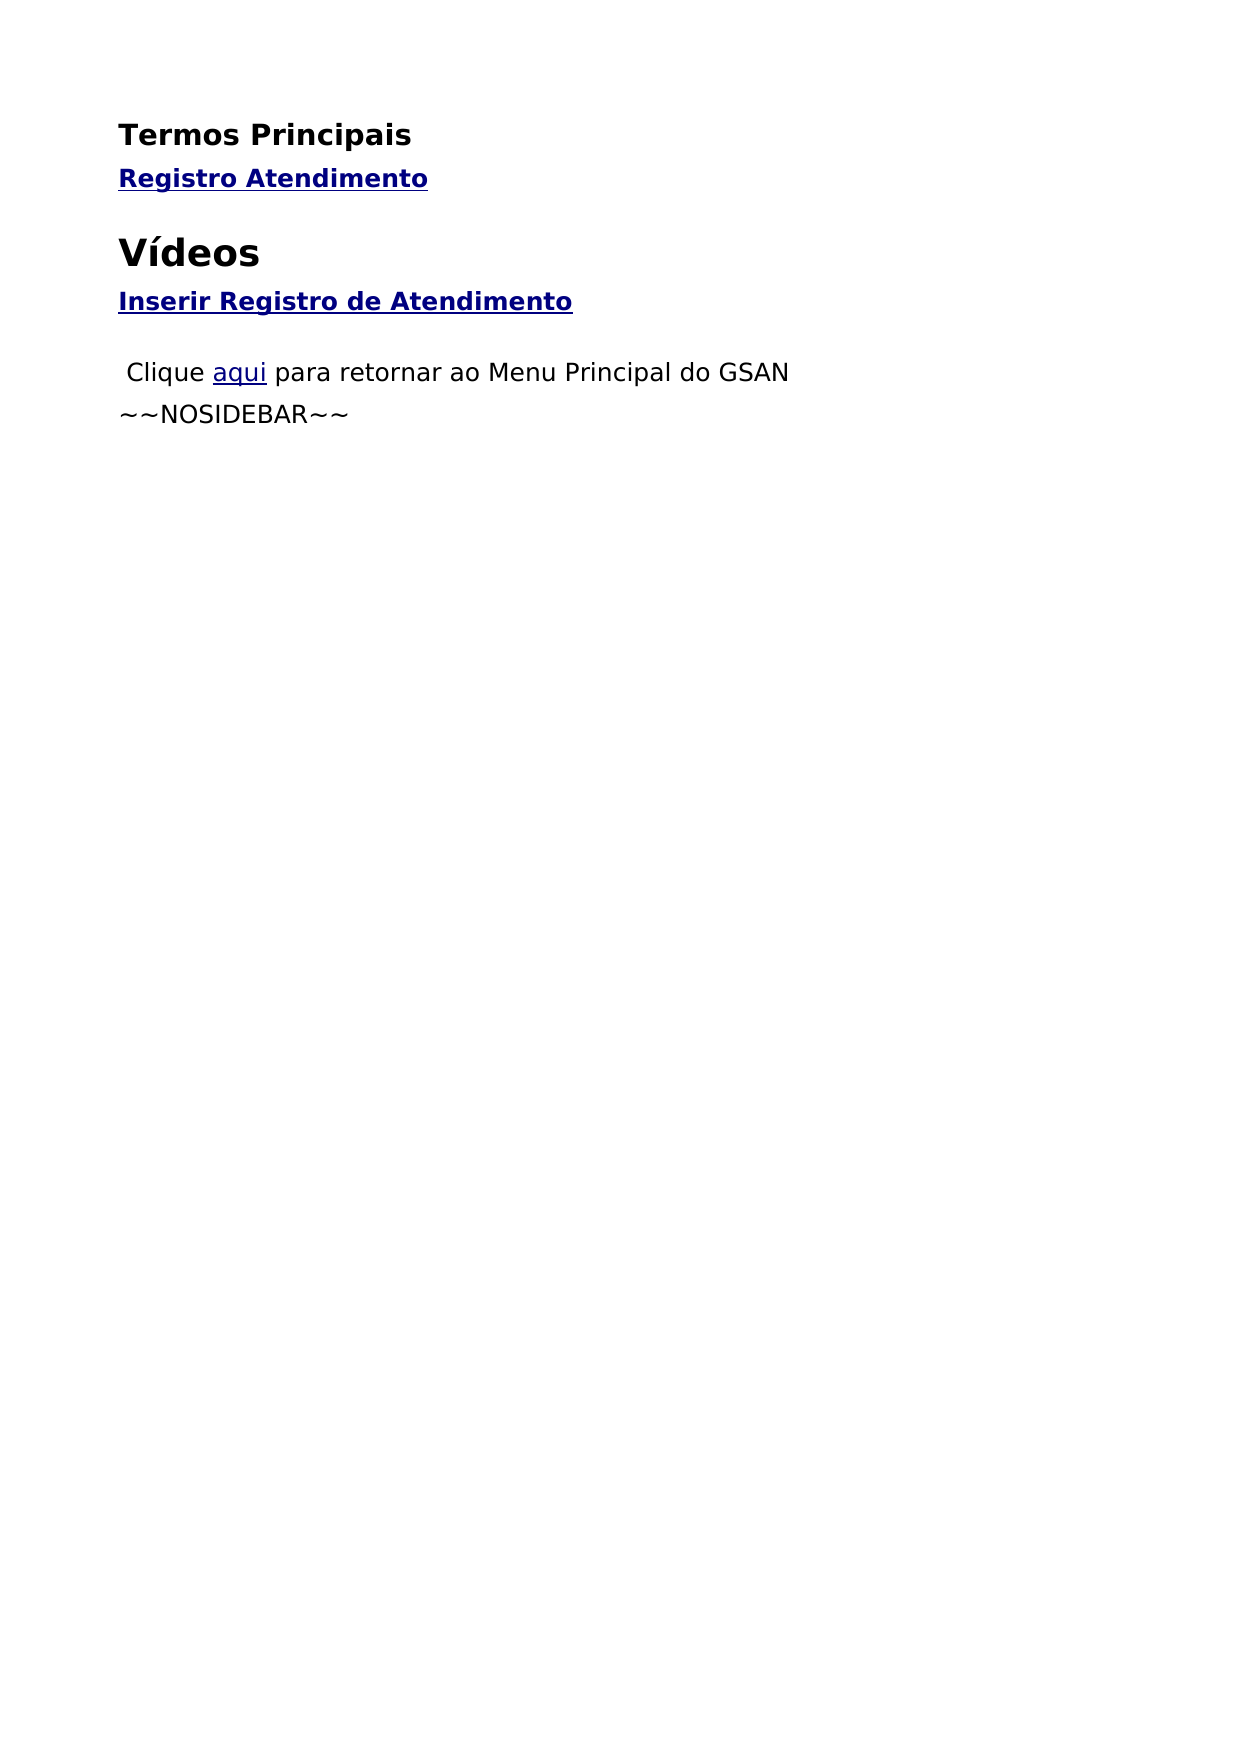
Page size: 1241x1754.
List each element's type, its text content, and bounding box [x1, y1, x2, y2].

text ~~NOSIDEBAR~~ [118, 400, 1122, 429]
text Inserir Registro de Atendimento [118, 287, 1122, 317]
text Registro Atendimento [118, 164, 1122, 194]
subtitle Vídeos [118, 231, 1122, 275]
text Clique aqui para retornar ao Menu Principal do GSAN [118, 329, 1122, 387]
subtitle Termos Principais [118, 118, 1122, 152]
